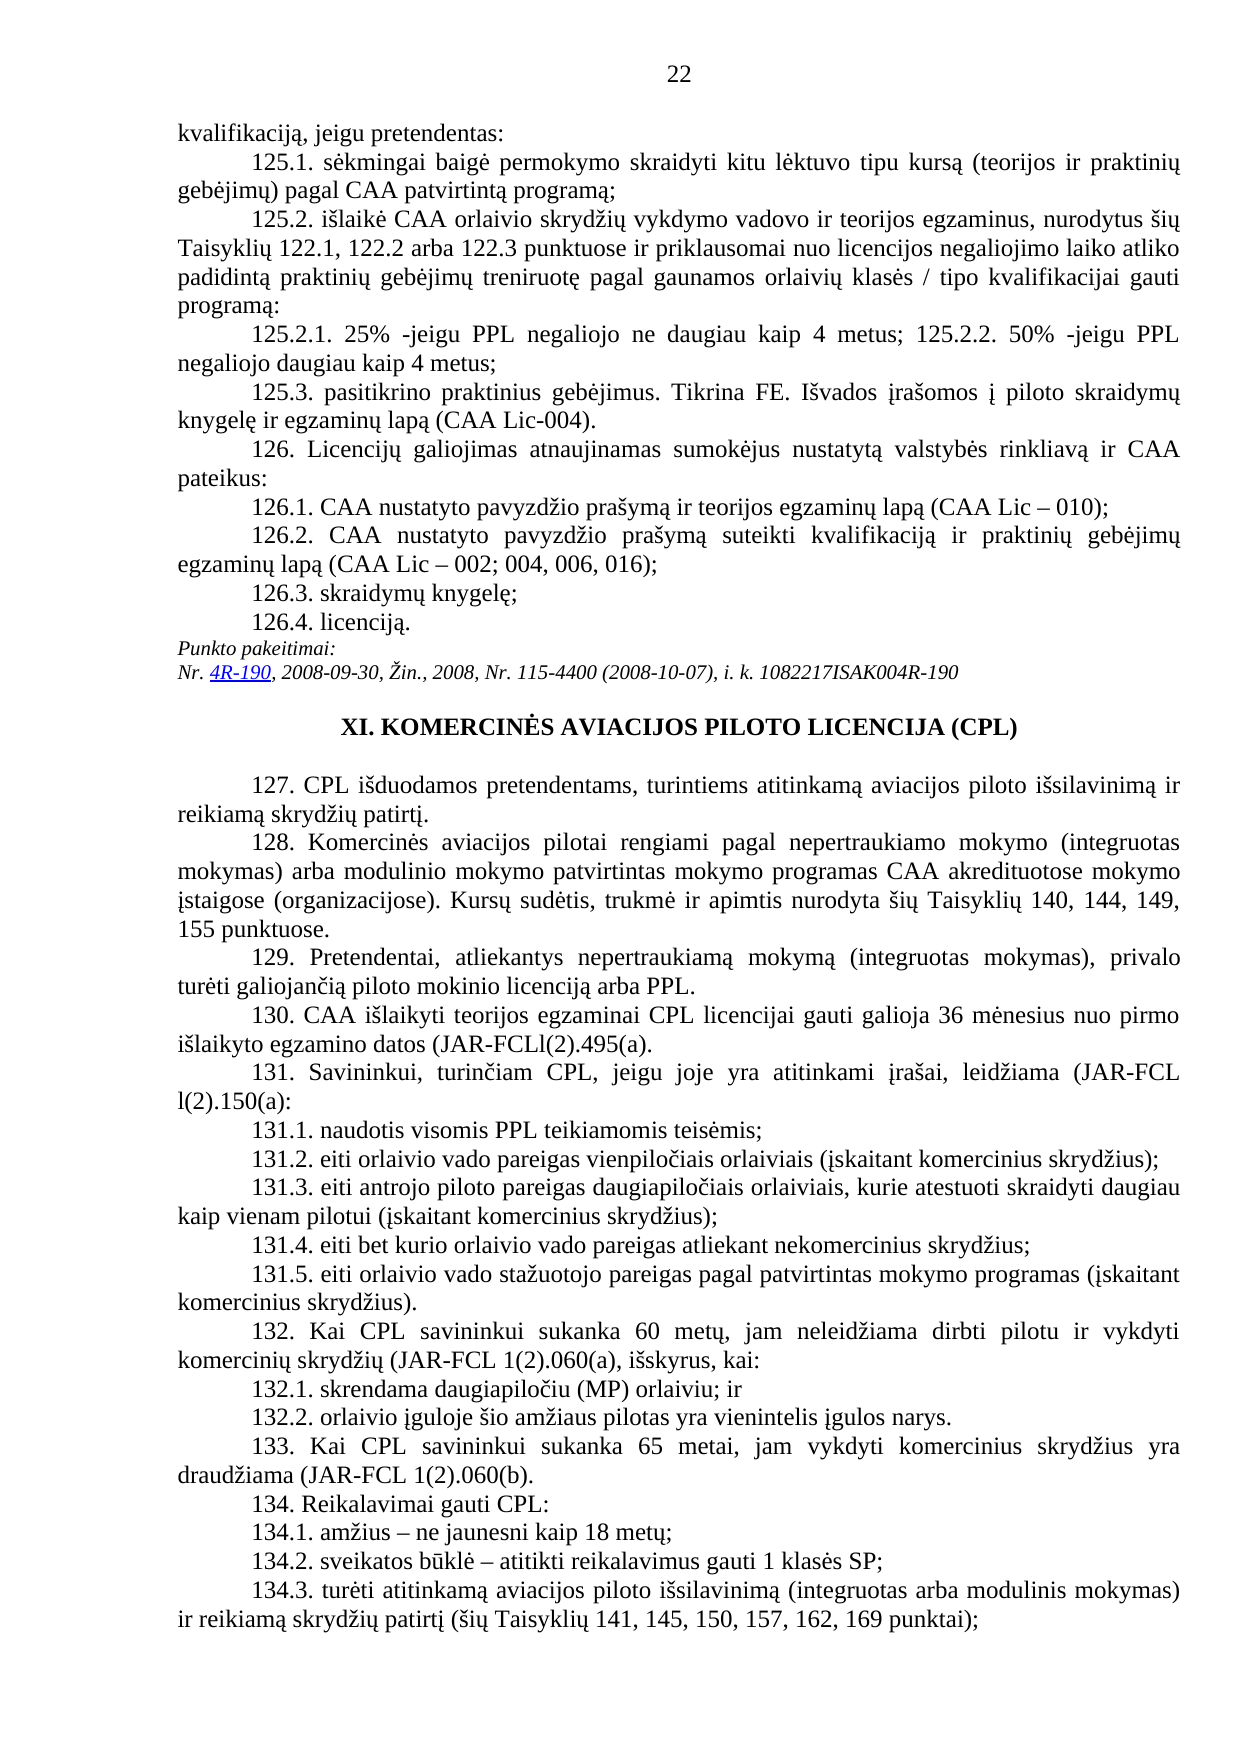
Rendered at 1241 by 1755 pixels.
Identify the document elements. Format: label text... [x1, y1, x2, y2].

text 131.1. naudotis visomis PPL teikiamomis teisėmis; [177, 1115, 1181, 1144]
text 134.1. amžius – ne jaunesni kaip 18 metų; [177, 1517, 1181, 1546]
text 131.4. eiti bet kurio orlaivio vado pareigas atliekant nekomercinius skrydžius; [177, 1230, 1181, 1259]
text 134. Reikalavimai gauti CPL: [177, 1489, 1181, 1517]
text kvalifikaciją, jeigu pretendentas: [177, 118, 1181, 147]
text XI. KOMERCINĖS AVIACIJOS PILOTO LICENCIJA (CPL) [177, 712, 1181, 741]
text 126.1. CAA nustatyto pavyzdžio prašymą ir teorijos egzaminų lapą (CAA Lic – 010); [177, 492, 1181, 521]
text 131. Savininkui, turinčiam CPL, jeigu joje yra atitinkami įrašai, leidžiama (JAR-FCL l(2).150(a): [177, 1057, 1181, 1115]
text 131.5. eiti orlaivio vado stažuotojo pareigas pagal patvirtintas mokymo programas (įskaitant komercinius skrydžius). [177, 1259, 1181, 1316]
text 126. Licencijų galiojimas atnaujinamas sumokėjus nustatytą valstybės rinkliavą ir CAA pateikus: [177, 434, 1181, 492]
text 127. CPL išduodamos pretendentams, turintiems atitinkamą aviacijos piloto išsilavinimą ir reikiamą skrydžių patirtį. [177, 770, 1181, 827]
text 125.2.1. 25% -jeigu PPL negaliojo ne daugiau kaip 4 metus; 125.2.2. 50% -jeigu PPL negaliojo daugiau kaip 4 metus; [177, 319, 1181, 377]
text 125.1. sėkmingai baigė permokymo skraidyti kitu lėktuvo tipu kursą (teorijos ir praktinių gebėjimų) pagal CAA patvirtintą programą; [177, 147, 1181, 204]
text 125.3. pasitikrino praktinius gebėjimus. Tikrina FE. Išvados įrašomos į piloto skraidymų knygelę ir egzaminų lapą (CAA Lic-004). [177, 377, 1181, 434]
text 132.1. skrendama daugiapiločiu (MP) orlaiviu; ir [177, 1374, 1181, 1402]
text 125.2. išlaikė CAA orlaivio skrydžių vykdymo vadovo ir teorijos egzaminus, nurodytus šių Taisyklių 122.1, 122.2 arba 122.3 punktuose ir priklausomai nuo licencijos negaliojimo laiko atliko padidintą praktinių gebėjimų treniruotę pagal gaunamos orlaivių klasės / tipo kvalifikacijai gauti programą: [177, 204, 1181, 319]
text 132. Kai CPL savininkui sukanka 60 metų, jam neleidžiama dirbti pilotu ir vykdyti komercinių skrydžių (JAR-FCL 1(2).060(a), išskyrus, kai: [177, 1316, 1181, 1374]
text 130. CAA išlaikyti teorijos egzaminai CPL licencijai gauti galioja 36 mėnesius nuo pirmo išlaikyto egzamino datos (JAR-FCLl(2).495(a). [177, 1000, 1181, 1057]
text 126.2. CAA nustatyto pavyzdžio prašymą suteikti kvalifikaciją ir praktinių gebėjimų egzaminų lapą (CAA Lic – 002; 004, 006, 016); [177, 521, 1181, 578]
text 133. Kai CPL savininkui sukanka 65 metai, jam vykdyti komercinius skrydžius yra draudžiama (JAR-FCL 1(2).060(b). [177, 1431, 1181, 1489]
text 134.3. turėti atitinkamą aviacijos piloto išsilavinimą (integruotas arba modulinis mokymas) ir reikiamą skrydžių patirtį (šių Taisyklių 141, 145, 150, 157, 162, 169 punktai); [177, 1575, 1181, 1632]
text 131.2. eiti orlaivio vado pareigas vienpiločiais orlaiviais (įskaitant komercinius skrydžius); [177, 1144, 1181, 1172]
text 129. Pretendentai, atliekantys nepertraukiamą mokymą (integruotas mokymas), privalo turėti galiojančią piloto mokinio licenciją arba PPL. [177, 942, 1181, 1000]
text 131.3. eiti antrojo piloto pareigas daugiapiločiais orlaiviais, kurie atestuoti skraidyti daugiau kaip vienam pilotui (įskaitant komercinius skrydžius); [177, 1172, 1181, 1230]
text Punkto pakeitimai: [177, 636, 1181, 660]
text Nr. 4R-190, 2008-09-30, Žin., 2008, Nr. 115-4400 (2008-10-07), i. k. 1082217ISAK004R-190 [177, 660, 1181, 684]
text 126.3. skraidymų knygelę; [177, 578, 1181, 607]
text 128. Komercinės aviacijos pilotai rengiami pagal nepertraukiamo mokymo (integruotas mokymas) arba modulinio mokymo patvirtintas mokymo programas CAA akredituotose mokymo įstaigose (organizacijose). Kursų sudėtis, trukmė ir apimtis nurodyta šių Taisyklių 140, 144, 149, 155 punktuose. [177, 827, 1181, 942]
text 134.2. sveikatos būklė – atitikti reikalavimus gauti 1 klasės SP; [177, 1546, 1181, 1575]
text 126.4. licenciją. [177, 607, 1181, 636]
text 132.2. orlaivio įguloje šio amžiaus pilotas yra vienintelis įgulos narys. [177, 1402, 1181, 1431]
